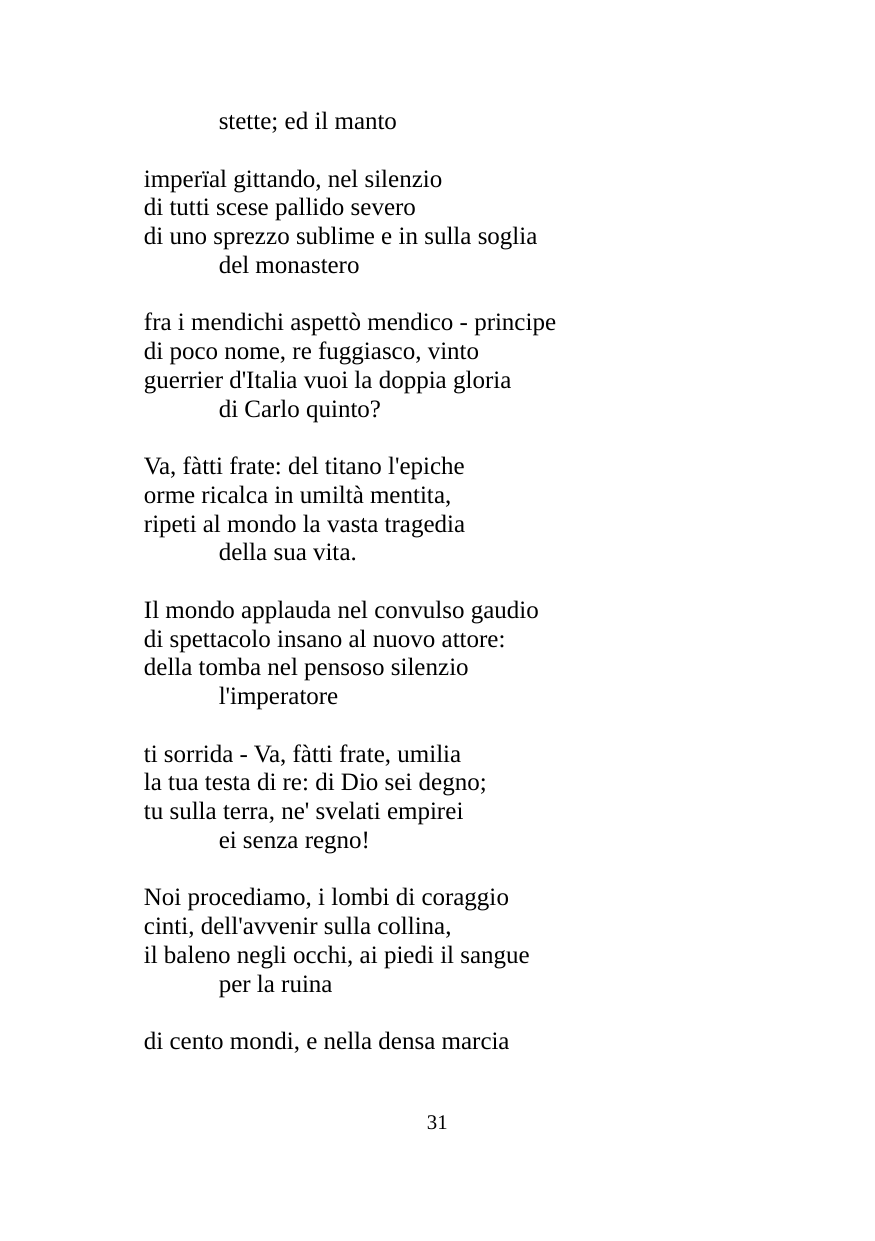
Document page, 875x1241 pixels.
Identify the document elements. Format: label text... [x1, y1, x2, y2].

text di Carlo quinto? [218, 394, 768, 422]
text tu sulla terra, ne' svelati empirei [144, 796, 768, 825]
text guerrier d'Italia vuoi la doppia gloria [144, 365, 768, 394]
text del monastero [218, 250, 768, 279]
text di cento mondi, e nella densa marcia [144, 1026, 768, 1055]
text Il mondo applauda nel convulso gaudio [144, 595, 768, 624]
text fra i mendichi aspettò mendico - principe [144, 307, 768, 336]
text Noi procediamo, i lombi di coraggio [144, 882, 768, 911]
text di uno sprezzo sublime e in sulla soglia [144, 221, 768, 250]
text di poco nome, re fuggiasco, vinto [144, 336, 768, 365]
text ripeti al mondo la vasta tragedia [144, 509, 768, 537]
text stette; ed il manto [218, 106, 768, 135]
text ti sorrida - Va, fàtti frate, umilia [144, 739, 768, 767]
text l'imperatore [218, 681, 768, 710]
text di tutti scese pallido severo [144, 192, 768, 221]
text della sua vita. [218, 537, 768, 566]
text orme ricalca in umiltà mentita, [144, 480, 768, 509]
text per la ruina [218, 969, 768, 997]
text la tua testa di re: di Dio sei degno; [144, 767, 768, 796]
text cinti, dell'avvenir sulla collina, [144, 911, 768, 940]
text il baleno negli occhi, ai piedi il sangue [144, 940, 768, 969]
text ei senza regno! [218, 825, 768, 854]
text della tomba nel pensoso silenzio [144, 652, 768, 681]
text imperïal gittando, nel silenzio [144, 164, 768, 192]
text di spettacolo insano al nuovo attore: [144, 624, 768, 652]
text Va, fàtti frate: del titano l'epiche [144, 451, 768, 480]
